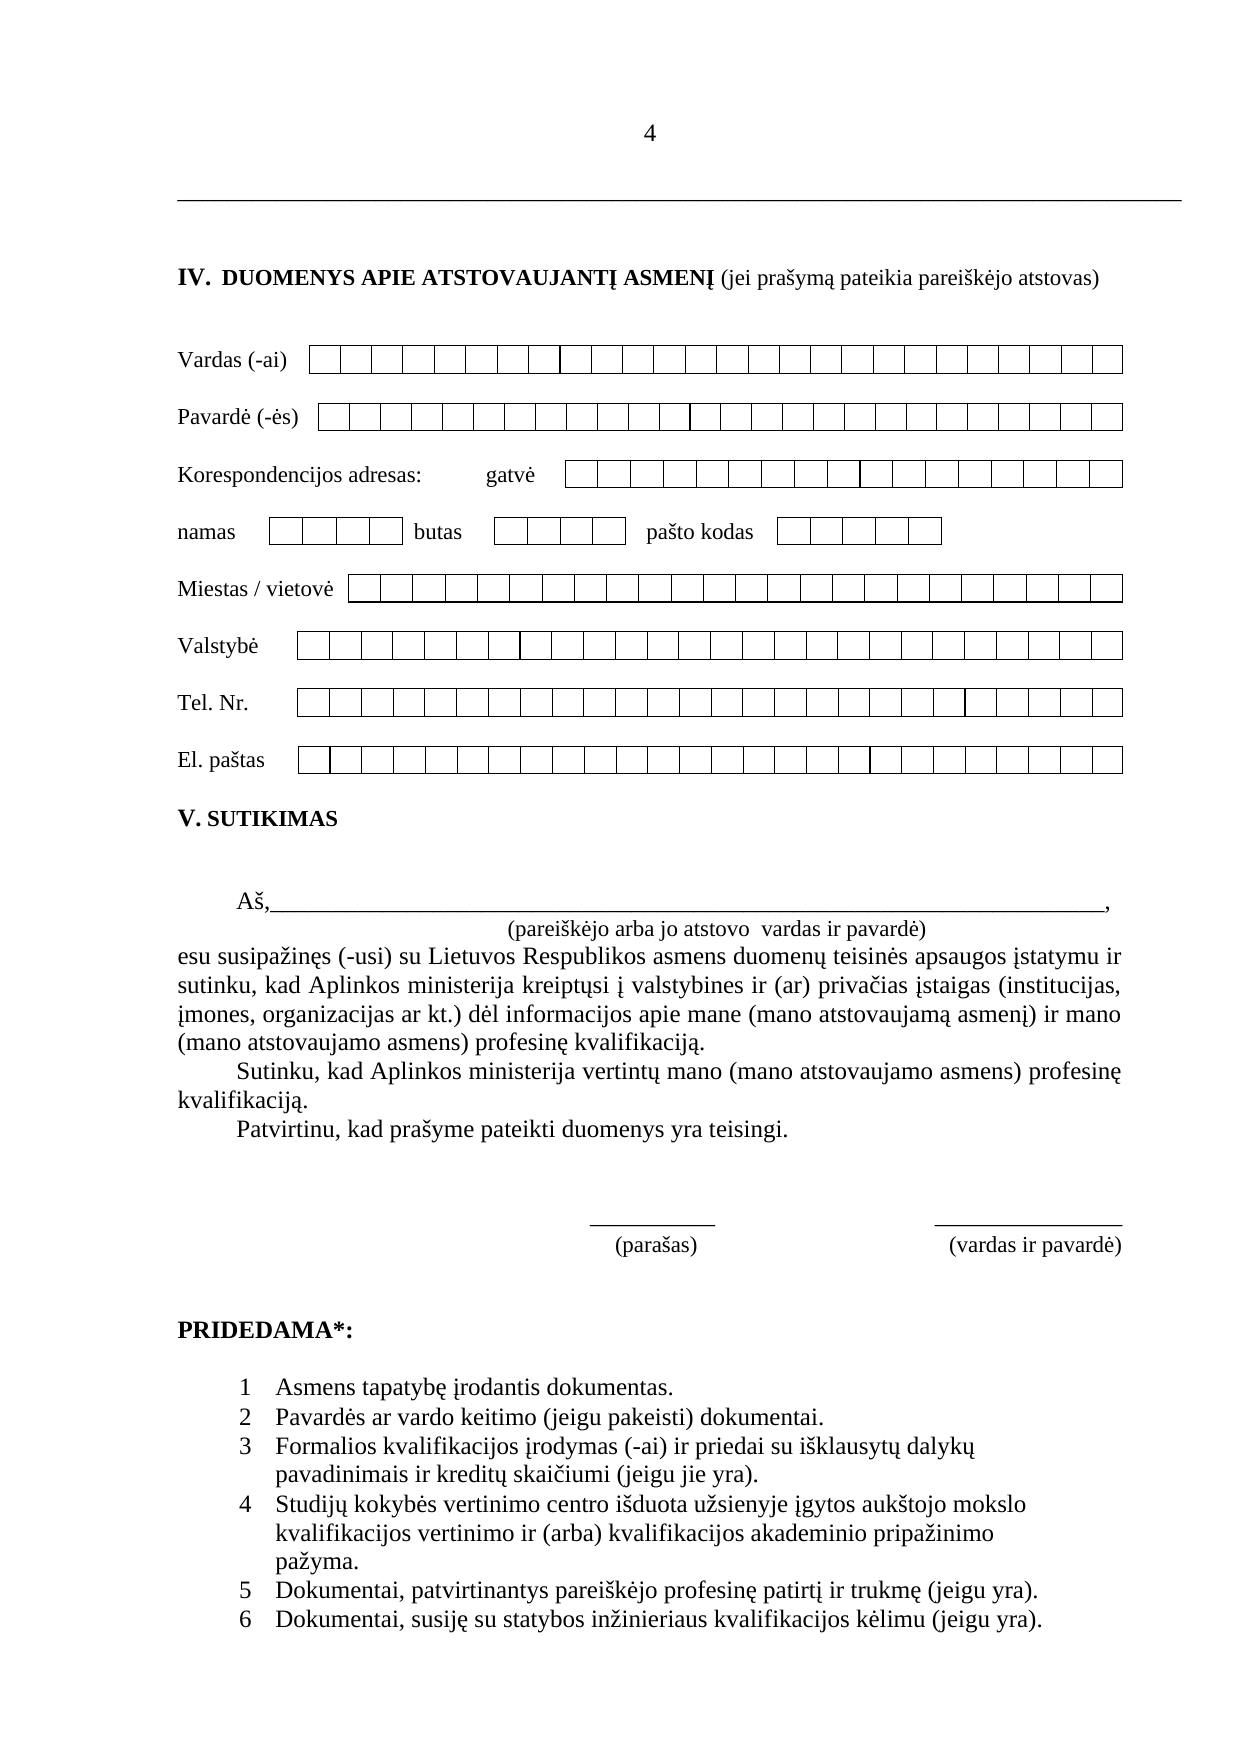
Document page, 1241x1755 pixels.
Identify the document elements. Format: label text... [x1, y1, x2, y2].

table_header [370, 518, 402, 544]
table_cell [] [177, 1431, 226, 1489]
table_header [871, 747, 901, 773]
table_header [381, 404, 411, 430]
table_header [778, 518, 810, 544]
table_header [303, 518, 336, 544]
table_cell [] [177, 1575, 226, 1604]
table_header [1029, 632, 1059, 658]
table_header [575, 575, 606, 601]
table_header gatvė [474, 460, 565, 487]
text V. SUTIKIMAS [177, 803, 1122, 831]
table_header [934, 689, 964, 716]
table_header [874, 346, 904, 373]
table_header [350, 404, 380, 430]
table_header [845, 404, 875, 430]
table_header [909, 518, 941, 544]
table_header [937, 404, 967, 430]
table_header [937, 346, 967, 373]
table_header [843, 518, 875, 544]
table_header [1024, 461, 1056, 487]
table_header [838, 632, 869, 658]
table_header [680, 747, 711, 773]
table_header [1030, 346, 1061, 373]
table_header [639, 575, 671, 601]
table_header [362, 689, 393, 716]
table_header Miestas / vietovė [177, 574, 348, 601]
table_header [721, 404, 751, 430]
table_header [466, 346, 497, 373]
table_header [521, 632, 551, 658]
table_header [426, 747, 457, 773]
table_header [648, 747, 679, 773]
table_header [833, 575, 864, 601]
table_header [331, 747, 361, 773]
table_header [934, 747, 965, 773]
table_cell Formalios kvalifikacijos įrodymas (-ai) ir priedai su išklausytų dalykų pavadinimais ir kreditų skaičiumi (jeigu jie yra). [264, 1431, 1084, 1489]
table_header [489, 747, 520, 773]
table_header Korespondencijos adresas: [177, 460, 474, 487]
table_header [905, 346, 936, 373]
table_header [711, 632, 742, 658]
table_header [1057, 461, 1089, 487]
table_header Valstybė [177, 631, 297, 658]
table_header [1030, 404, 1060, 430]
table_header [598, 404, 628, 430]
table_header [780, 346, 810, 373]
table_header [828, 461, 859, 487]
table_header [999, 404, 1029, 430]
text (parašas) (vardas ir pavardė) [177, 1229, 1122, 1257]
table_header [298, 689, 329, 716]
table_header [] [177, 1373, 226, 1402]
table_header [1027, 575, 1058, 601]
table_cell 6 [226, 1604, 264, 1633]
table_header [489, 632, 519, 658]
table_header [1059, 575, 1090, 601]
table_header [1029, 689, 1060, 716]
table_header butas [403, 517, 494, 544]
table_header [446, 575, 477, 601]
table_header Vardas (-ai) [177, 345, 309, 373]
table_header Pavardė (-ės) [177, 403, 318, 430]
table_header [607, 575, 638, 601]
table_header [736, 575, 767, 601]
table_header [349, 575, 380, 601]
table_header [893, 461, 925, 487]
table_header [592, 346, 622, 373]
text pridedama*: [177, 1315, 1122, 1344]
table_header [968, 346, 998, 373]
table_header [566, 461, 597, 487]
table_header [861, 461, 892, 487]
table_header [521, 689, 552, 716]
table_header [801, 575, 832, 601]
table_cell 4 [226, 1489, 264, 1575]
table_header [529, 346, 559, 373]
table_header [505, 404, 535, 430]
table_header [381, 575, 412, 601]
table_header [648, 632, 678, 658]
text Sutinku, kad Aplinkos ministerija vertintų mano (mano atstovaujamo asmens) profesinę kvalifikaciją. [177, 1056, 1122, 1114]
table_header [561, 346, 591, 373]
table_header [775, 747, 806, 773]
table_header [898, 575, 929, 601]
table_header [762, 461, 794, 487]
table_header [811, 518, 842, 544]
table_header [330, 632, 361, 658]
table_header [752, 404, 782, 430]
table_cell 3 [226, 1431, 264, 1489]
table_header [498, 346, 528, 373]
table_header [598, 461, 630, 487]
table_header [775, 632, 806, 658]
table_header [561, 518, 592, 544]
table_header [425, 689, 456, 716]
table_cell Dokumentai, susiję su statybos inžinieriaus kvalifikacijos kėlimu (jeigu yra). [264, 1604, 1084, 1633]
table_header [717, 346, 748, 373]
table_header [839, 689, 869, 716]
table_header [1061, 404, 1091, 430]
table_header [966, 689, 996, 716]
table_header [403, 346, 434, 373]
table_header [553, 689, 583, 716]
table_header [749, 346, 779, 373]
table_header [870, 632, 901, 658]
table_header [712, 689, 742, 716]
table_header [623, 346, 653, 373]
table_header [729, 461, 761, 487]
table_header [1061, 747, 1092, 773]
table_header [942, 517, 1122, 544]
table_header [341, 346, 371, 373]
table_header [330, 689, 361, 716]
table_header [660, 404, 689, 430]
table_header [616, 689, 647, 716]
table_cell [] [177, 1604, 226, 1633]
table_cell [] [177, 1489, 226, 1575]
text __ [177, 176, 1122, 200]
table_header [394, 689, 424, 716]
table_header [631, 461, 663, 487]
table_header [994, 575, 1026, 601]
table_header [648, 689, 679, 716]
table_header [593, 518, 625, 544]
table_header [999, 346, 1029, 373]
table_header [686, 346, 716, 373]
table_header [775, 689, 806, 716]
table_header [1091, 575, 1122, 601]
table_header [680, 689, 711, 716]
table_cell Dokumentai, patvirtinantys pareiškėjo profesinę patirtį ir trukmę (jeigu yra). [264, 1575, 1084, 1604]
table_header [679, 632, 710, 658]
table_header [319, 404, 349, 430]
table_header [1092, 632, 1122, 658]
table_cell [] [177, 1402, 226, 1431]
table_header [930, 575, 961, 601]
table_header [1029, 747, 1060, 773]
table_header [478, 575, 509, 601]
table_header [1093, 689, 1122, 716]
table_header [968, 404, 998, 430]
table_header [1062, 346, 1092, 373]
table_header [457, 689, 488, 716]
table_header [393, 632, 424, 658]
table_header [966, 747, 996, 773]
table_header [744, 747, 774, 773]
table_header [807, 747, 838, 773]
table_header [997, 632, 1028, 658]
table_header [933, 632, 964, 658]
table_header [965, 632, 996, 658]
table_header Asmens tapatybę įrodantis dokumentas. [264, 1373, 1084, 1402]
table_header [876, 404, 906, 430]
table_cell 5 [226, 1575, 264, 1604]
table_header [902, 689, 933, 716]
table_header [768, 575, 800, 601]
table_header [585, 747, 616, 773]
table_header [1093, 747, 1122, 773]
table_header [839, 747, 869, 773]
table_cell Pavardės ar vardo keitimo (jeigu pakeisti) dokumentai. [264, 1402, 1084, 1431]
table_header [902, 632, 932, 658]
table_header [697, 461, 728, 487]
table_header [1060, 632, 1091, 658]
table_header [413, 575, 445, 601]
table_header [270, 518, 302, 544]
table_header namas [177, 517, 269, 544]
table_header [672, 575, 703, 601]
table_header pašto kodas [626, 517, 777, 544]
table_header [337, 518, 369, 544]
table_header [425, 632, 456, 658]
table_header [807, 632, 837, 658]
table_header [474, 404, 504, 430]
text IV. DUOMENYS APIE ATSTOVAUJANTĮ ASMENĮ (jei prašymą pateikia pareiškėjo atstovas) [177, 262, 1122, 291]
table_header [543, 575, 574, 601]
table_header [510, 575, 542, 601]
table_header [629, 404, 659, 430]
table_header [907, 404, 936, 430]
table_cell 2 [226, 1402, 264, 1431]
table_header [992, 461, 1023, 487]
table_header [299, 747, 329, 773]
table_header [743, 632, 774, 658]
text Aš, , [177, 886, 1122, 915]
table_header [997, 747, 1028, 773]
table_header [362, 747, 393, 773]
table_header [962, 575, 993, 601]
table_header [959, 461, 991, 487]
table_header [1061, 689, 1092, 716]
text (pareiškėjo arba jo atstovo vardas ir pavardė) [177, 915, 1122, 941]
table_header [616, 632, 647, 658]
table_header [1092, 404, 1122, 430]
table_header [795, 461, 827, 487]
table_header 1 [226, 1373, 264, 1402]
table_header [691, 404, 720, 430]
table_header Tel. Nr. [177, 688, 297, 716]
table_header [783, 404, 813, 430]
text Patvirtinu, kad prašyme pateikti duomenys yra teisingi. [177, 1114, 1122, 1142]
table_header [997, 689, 1028, 716]
table_header [1093, 346, 1122, 373]
table_header [412, 404, 442, 430]
table_header [584, 632, 615, 658]
table_header [842, 346, 873, 373]
table_header [617, 747, 647, 773]
table_header [489, 689, 520, 716]
table_header [584, 689, 615, 716]
table_header [811, 346, 841, 373]
table_header [743, 689, 774, 716]
table_header [567, 404, 597, 430]
table_header [553, 747, 584, 773]
table_header [372, 346, 402, 373]
table_header [664, 461, 696, 487]
table_header [310, 346, 340, 373]
table_header [394, 747, 425, 773]
table_header [458, 747, 488, 773]
text esu susipažinęs (-usi) su Lietuvos Respublikos asmens duomenų teisinės apsaugos įstatymu ir sutinku, kad Aplinkos ministerija kreiptųsi į valstybines ir (ar) privačias įstaigas (institucijas, įmones, organizacijas ar kt.) dėl informacijos apie mane (mano atstovaujamą asmenį) ir mano (mano atstovaujamo asmens) profesinę kvalifikaciją. [177, 941, 1122, 1056]
table_header [807, 689, 838, 716]
table_header [1090, 461, 1122, 487]
table_header [528, 518, 560, 544]
table_header [902, 747, 933, 773]
table_header [870, 689, 901, 716]
table_header El. paštas [177, 746, 298, 773]
table_header [435, 346, 465, 373]
table_header [457, 632, 488, 658]
table_header [814, 404, 844, 430]
table_header [876, 518, 908, 544]
table_header [521, 747, 552, 773]
table_header [495, 518, 527, 544]
table_cell Studijų kokybės vertinimo centro išduota užsienyje įgytos aukštojo mokslo kvalifikacijos vertinimo ir (arba) kvalifikacijos akademinio pripažinimo pažyma. [264, 1489, 1084, 1575]
text __________ _______________ [177, 1200, 1122, 1229]
table_header [712, 747, 743, 773]
table_header [926, 461, 958, 487]
table_header [536, 404, 566, 430]
table_header [704, 575, 735, 601]
table_header [865, 575, 897, 601]
table_header [362, 632, 392, 658]
table_header [298, 632, 329, 658]
table_header [654, 346, 685, 373]
table_header [443, 404, 473, 430]
table_header [552, 632, 583, 658]
